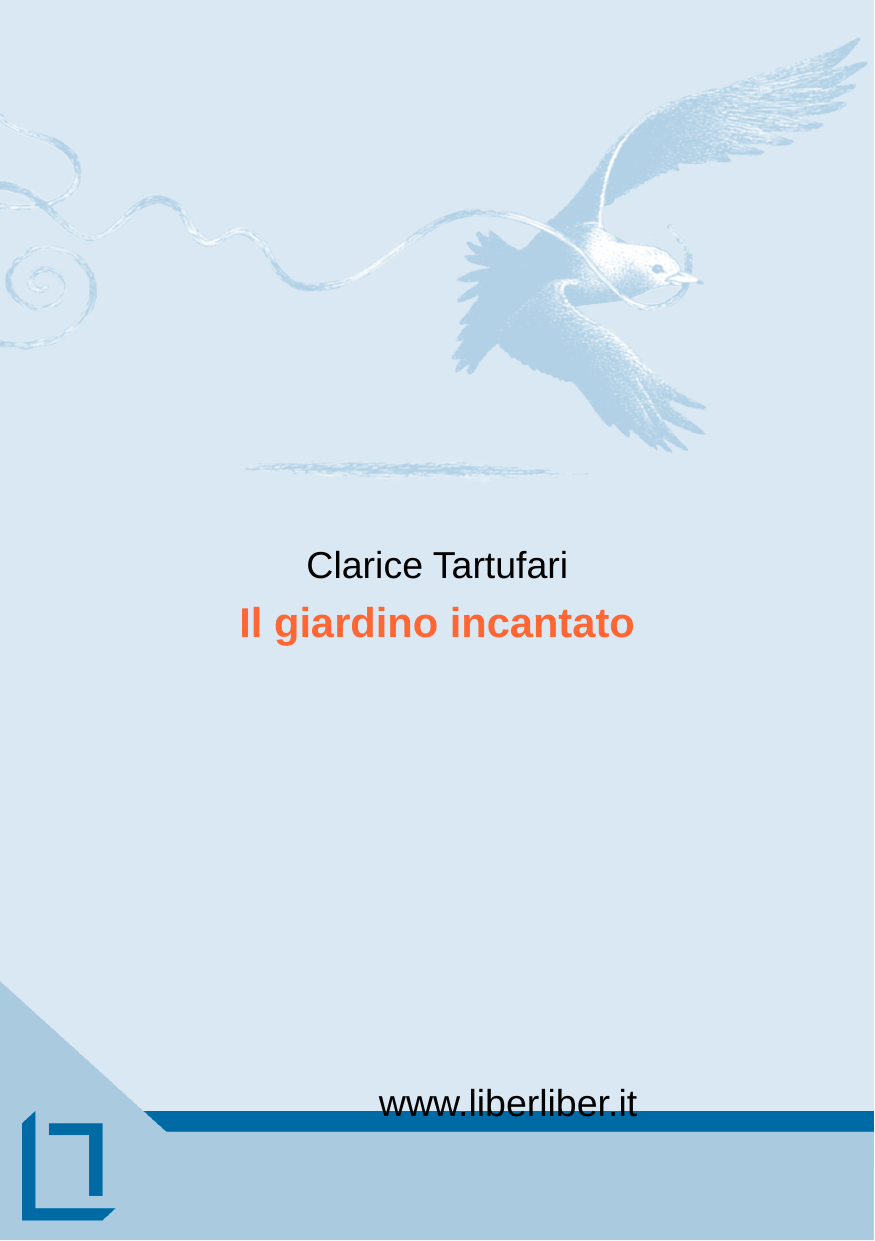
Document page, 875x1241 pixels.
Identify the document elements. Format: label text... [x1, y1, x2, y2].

picture [0, 0, 874, 1241]
text Clarice Tartufari [94, 543, 779, 586]
text www.liberliber.it [331, 1081, 685, 1124]
text Il giardino incantato [94, 598, 779, 646]
